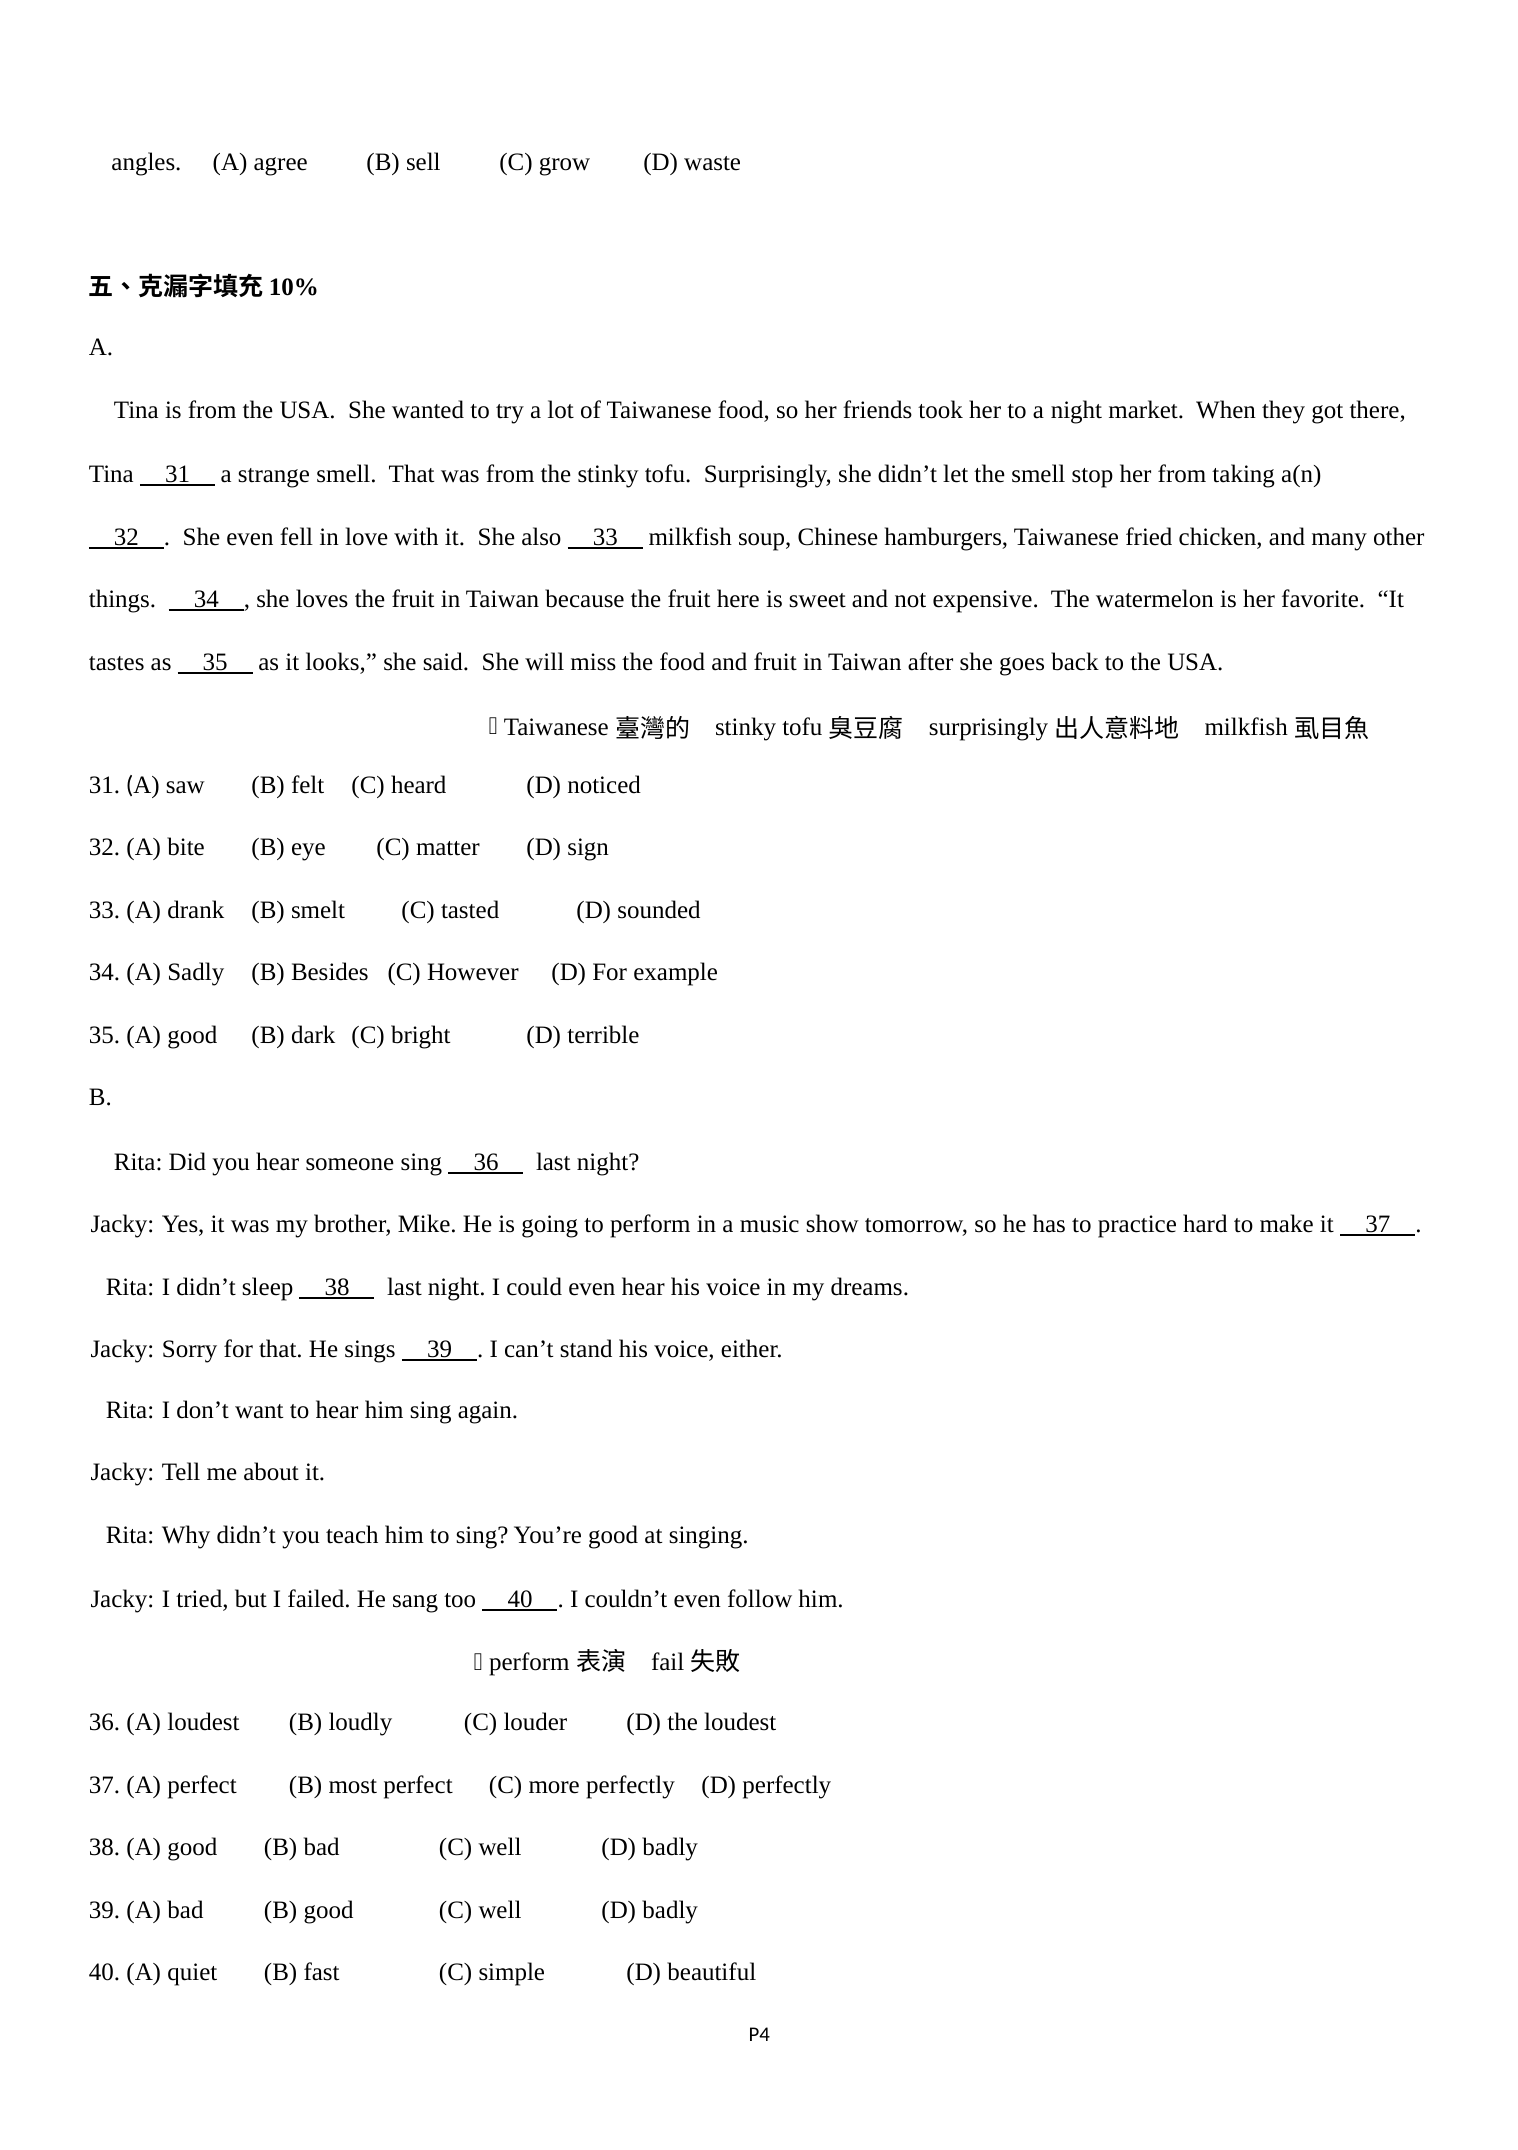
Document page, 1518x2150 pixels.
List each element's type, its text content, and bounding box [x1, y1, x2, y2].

text Rita: I don’t want to hear him sing again. [89, 1367, 1429, 1430]
text angles. (A) agree (B) sell (C) grow (D) waste [92, 117, 1429, 180]
text 33. (A) drank (B) smelt (C) tasted (D) sounded [89, 867, 1429, 930]
text 35. (A) good (B) dark (C) bright (D) terrible [89, 992, 1429, 1055]
text Rita: I didn’t sleep 38 last night. I could even hear his voice in my dreams. [89, 1242, 1429, 1305]
text 37. (A) perfect (B) most perfect (C) more perfectly (D) perfectly [89, 1742, 1429, 1805]
text 40. (A) quiet (B) fast (C) simple (D) beautiful [89, 1930, 1429, 1992]
text Jacky: I tried, but I failed. He sang too 40 . I couldn’t even follow him. [89, 1555, 1429, 1617]
text Rita: Did you hear someone sing 36 last night? [89, 1117, 1429, 1180]
text 五、克漏字填充10% [89, 242, 1429, 305]
text Jacky: Yes, it was my brother, Mike. He is going to perform in a music show tomorrow, so he has to practice hard to make it 37 . [89, 1180, 1429, 1242]
text 38. (A) good (B) bad (C) well (D) badly [89, 1805, 1429, 1867]
text Jacky: Tell me about it. [89, 1430, 1429, 1492]
text 36. (A) loudest (B) loudly (C) louder (D) the loudest [89, 1680, 1429, 1742]
text 32. (A) bite (B) eye (C) matter (D) sign [89, 805, 1429, 867]
text B. [89, 1055, 1429, 1117]
text Rita: Why didn’t you teach him to sing? You’re good at singing. [89, 1492, 1429, 1555]
text 31. (A) saw (B) felt (C) heard (D) noticed [89, 742, 1429, 805]
text  perform 表演 fail 失敗 [89, 1617, 1429, 1680]
text  Taiwanese 臺灣的 stinky tofu 臭豆腐 surprisingly 出人意料地 milkfish 虱目魚 [89, 680, 1429, 742]
text 34. (A) Sadly (B) Besides (C) However (D) For example [89, 930, 1429, 992]
text 39. (A) bad (B) good (C) well (D) badly [89, 1867, 1429, 1930]
text A. [89, 305, 1429, 367]
text Tina is from the USA. She wanted to try a lot of Taiwanese food, so her friends took her to a night market. When they got there, Tina 31 a strange smell. That was from the stinky tofu. Surprisingly, she didn’t let the smell stop her from taking a(n) 32 . She even fell in love with it. She also 33 milkfish soup, Chinese hamburgers, Taiwanese fried chicken, and many other things. 34 , she loves the fruit in Taiwan because the fruit here is sweet and not expensive. The watermelon is her favorite. “It tastes as 35 as it looks,” she said. She will miss the food and fruit in Taiwan after she goes back to the USA. [89, 367, 1429, 680]
text Jacky: Sorry for that. He sings 39 . I can’t stand his voice, either. [89, 1305, 1429, 1367]
